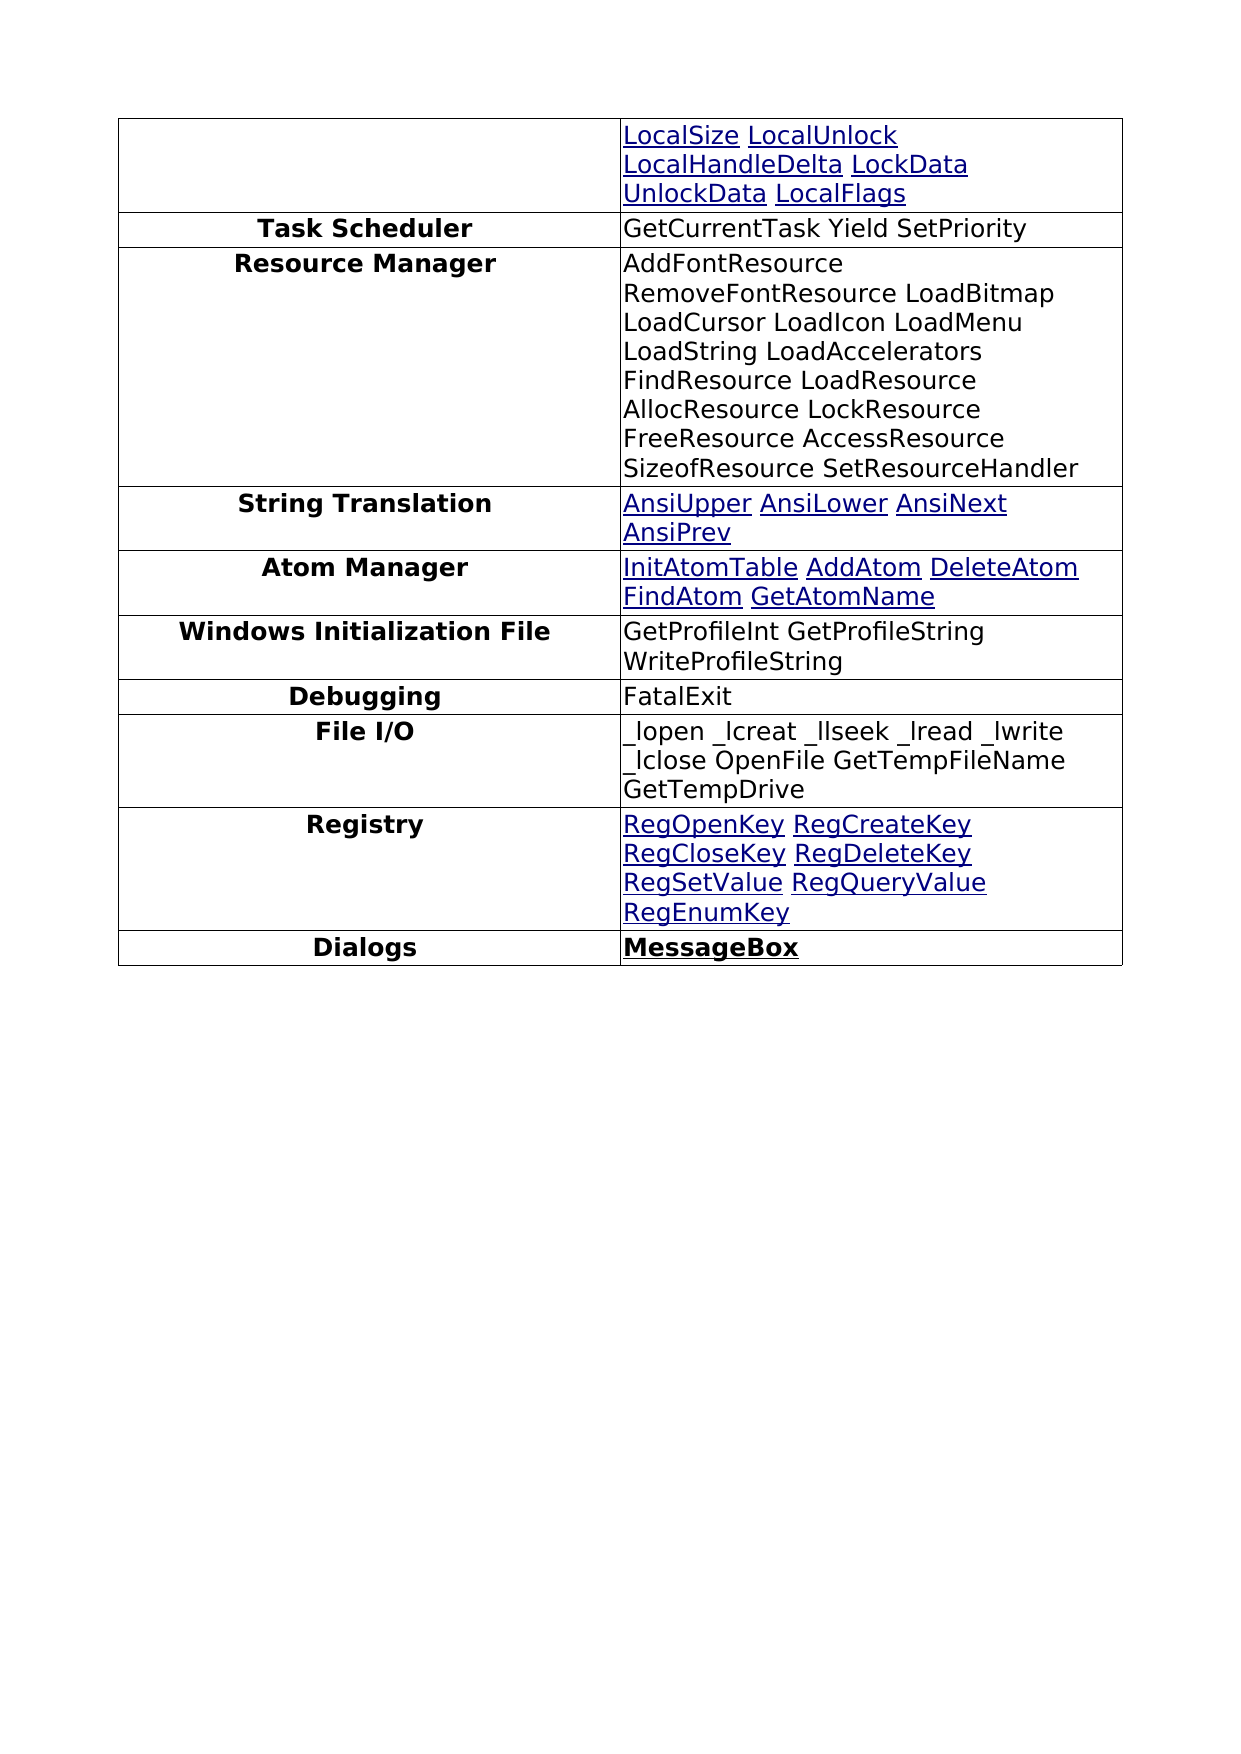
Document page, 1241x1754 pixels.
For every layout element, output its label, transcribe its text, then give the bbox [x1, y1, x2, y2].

table_cell AnsiUpper AnsiLower AnsiNext AnsiPrev [621, 487, 1122, 550]
table_cell Windows Initialization File [119, 616, 620, 679]
table_cell String Translation [119, 487, 620, 550]
table_cell Resource Manager [119, 248, 620, 486]
table_cell [119, 119, 620, 212]
table_cell Dialogs [119, 931, 620, 965]
table_cell Atom Manager [119, 551, 620, 614]
table_cell RegOpenKey RegCreateKey RegCloseKey RegDeleteKey RegSetValue RegQueryValue RegEnumKey [621, 808, 1122, 930]
table_cell LocalSize LocalUnlock LocalHandleDelta LockData UnlockData LocalFlags [621, 119, 1122, 212]
table_cell File I/O [119, 715, 620, 807]
table_cell GetCurrentTask Yield SetPriority [621, 213, 1122, 247]
table_cell FatalExit [621, 680, 1122, 714]
table_cell Task Scheduler [119, 213, 620, 247]
table_cell AddFontResource RemoveFontResource LoadBitmap LoadCursor LoadIcon LoadMenu LoadString LoadAccelerators FindResource LoadResource AllocResource LockResource FreeResource AccessResource SizeofResource SetResourceHandler [621, 248, 1122, 486]
table_cell Debugging [119, 680, 620, 714]
table_cell _lopen _lcreat _llseek _lread _lwrite _lclose OpenFile GetTempFileName GetTempDrive [621, 715, 1122, 807]
table_cell Registry [119, 808, 620, 930]
table_cell MessageBox [621, 931, 1122, 965]
table_cell GetProfileInt GetProfileString WriteProfileString [621, 616, 1122, 679]
table_cell InitAtomTable AddAtom DeleteAtom FindAtom GetAtomName [621, 551, 1122, 614]
